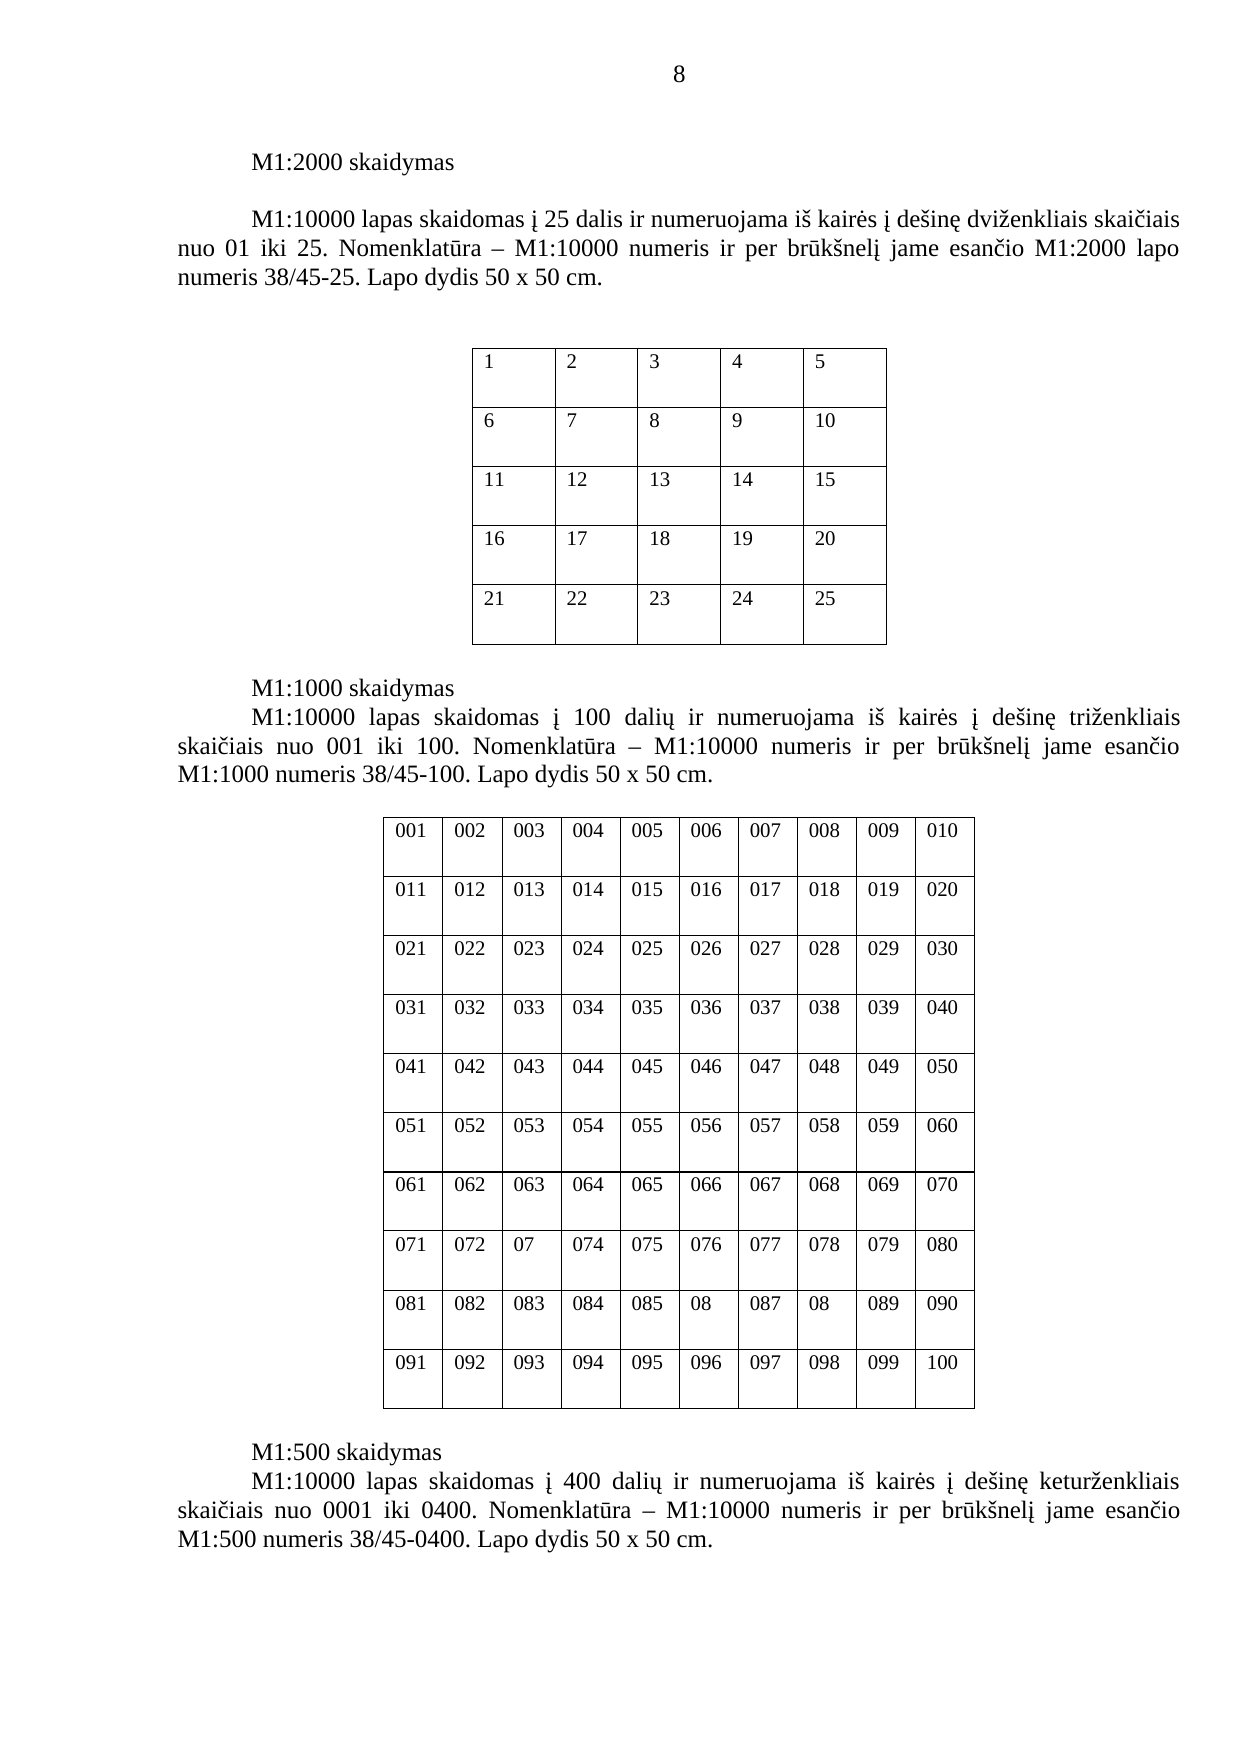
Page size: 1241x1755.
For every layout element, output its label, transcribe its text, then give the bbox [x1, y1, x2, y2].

table_cell 042 [443, 1054, 502, 1112]
table_cell 08 [798, 1291, 856, 1348]
table_cell 090 [916, 1291, 974, 1348]
table_cell 050 [916, 1054, 974, 1112]
table_cell 012 [443, 877, 502, 935]
text M1:500 skaidymas [177, 1437, 1181, 1466]
table_cell 053 [503, 1113, 561, 1171]
table_cell 18 [638, 526, 720, 584]
table_cell 051 [384, 1113, 442, 1171]
table_cell 083 [503, 1291, 561, 1348]
table_cell 028 [798, 936, 856, 994]
table_cell 080 [916, 1231, 974, 1289]
table_cell 094 [562, 1350, 620, 1408]
table_cell 22 [556, 585, 637, 643]
table_header 007 [739, 818, 797, 876]
table_cell 036 [680, 995, 738, 1053]
text M1:1000 skaidymas [177, 673, 1181, 702]
table_cell 062 [443, 1173, 502, 1230]
table_header 006 [680, 818, 738, 876]
table_cell 047 [739, 1054, 797, 1112]
table_cell 074 [562, 1231, 620, 1289]
table_cell 058 [798, 1113, 856, 1171]
table_cell 013 [503, 877, 561, 935]
table_cell 081 [384, 1291, 442, 1348]
table_header 008 [798, 818, 856, 876]
table_cell 7 [556, 408, 637, 466]
table_cell 6 [473, 408, 555, 466]
table_header 3 [638, 349, 720, 407]
table_cell 08 [680, 1291, 738, 1348]
table_cell 068 [798, 1173, 856, 1230]
table_cell 035 [621, 995, 679, 1053]
table_cell 095 [621, 1350, 679, 1408]
table_cell 063 [503, 1173, 561, 1230]
table_cell 034 [562, 995, 620, 1053]
table_header 009 [857, 818, 915, 876]
table_cell 038 [798, 995, 856, 1053]
table_cell 21 [473, 585, 555, 643]
table_cell 067 [739, 1173, 797, 1230]
table_cell 011 [384, 877, 442, 935]
table_cell 057 [739, 1113, 797, 1171]
table_cell 022 [443, 936, 502, 994]
table_cell 087 [739, 1291, 797, 1348]
table_cell 014 [562, 877, 620, 935]
table_cell 031 [384, 995, 442, 1053]
table_header 5 [804, 349, 886, 407]
table_cell 023 [503, 936, 561, 994]
table_header 001 [384, 818, 442, 876]
table_cell 23 [638, 585, 720, 643]
table_cell 10 [804, 408, 886, 466]
table_cell 027 [739, 936, 797, 994]
table_cell 030 [916, 936, 974, 994]
table_cell 037 [739, 995, 797, 1053]
table_cell 040 [916, 995, 974, 1053]
table_cell 055 [621, 1113, 679, 1171]
table_cell 054 [562, 1113, 620, 1171]
table_cell 8 [638, 408, 720, 466]
table_cell 084 [562, 1291, 620, 1348]
table_header 003 [503, 818, 561, 876]
table_cell 089 [857, 1291, 915, 1348]
table_cell 085 [621, 1291, 679, 1348]
text M1:10000 lapas skaidomas į 25 dalis ir numeruojama iš kairės į dešinę dviženkliais skaičiais nuo 01 iki 25. Nomenklatūra – M1:10000 numeris ir per brūkšnelį jame esančio M1:2000 lapo numeris 38/45-25. Lapo dydis 50 x 50 cm. [177, 204, 1181, 291]
table_cell 24 [721, 585, 803, 643]
table_cell 15 [804, 467, 886, 525]
table_cell 12 [556, 467, 637, 525]
table_cell 049 [857, 1054, 915, 1112]
table_cell 021 [384, 936, 442, 994]
table_cell 20 [804, 526, 886, 584]
table_header 005 [621, 818, 679, 876]
table_cell 079 [857, 1231, 915, 1289]
table_cell 11 [473, 467, 555, 525]
table_cell 13 [638, 467, 720, 525]
table_cell 025 [621, 936, 679, 994]
table_cell 082 [443, 1291, 502, 1348]
table_header 004 [562, 818, 620, 876]
table_cell 078 [798, 1231, 856, 1289]
table_cell 033 [503, 995, 561, 1053]
table_cell 07 [503, 1231, 561, 1289]
table_cell 020 [916, 877, 974, 935]
table_cell 096 [680, 1350, 738, 1408]
table_cell 032 [443, 995, 502, 1053]
table_header 4 [721, 349, 803, 407]
table_cell 077 [739, 1231, 797, 1289]
table_cell 041 [384, 1054, 442, 1112]
table_cell 072 [443, 1231, 502, 1289]
table_cell 015 [621, 877, 679, 935]
text M1:10000 lapas skaidomas į 100 dalių ir numeruojama iš kairės į dešinę triženkliais skaičiais nuo 001 iki 100. Nomenklatūra – M1:10000 numeris ir per brūkšnelį jame esančio M1:1000 numeris 38/45-100. Lapo dydis 50 x 50 cm. [177, 702, 1181, 788]
table_cell 029 [857, 936, 915, 994]
table_cell 100 [916, 1350, 974, 1408]
table_cell 093 [503, 1350, 561, 1408]
table_cell 19 [721, 526, 803, 584]
table_cell 25 [804, 585, 886, 643]
table_cell 026 [680, 936, 738, 994]
table_header 2 [556, 349, 637, 407]
table_header 010 [916, 818, 974, 876]
table_cell 039 [857, 995, 915, 1053]
table_cell 048 [798, 1054, 856, 1112]
table_cell 065 [621, 1173, 679, 1230]
table_cell 070 [916, 1173, 974, 1230]
table_cell 16 [473, 526, 555, 584]
table_cell 059 [857, 1113, 915, 1171]
table_cell 098 [798, 1350, 856, 1408]
table_cell 091 [384, 1350, 442, 1408]
table_header 1 [473, 349, 555, 407]
table_cell 14 [721, 467, 803, 525]
table_cell 017 [739, 877, 797, 935]
table_header 002 [443, 818, 502, 876]
table_cell 9 [721, 408, 803, 466]
table_cell 045 [621, 1054, 679, 1112]
table_cell 016 [680, 877, 738, 935]
table_cell 099 [857, 1350, 915, 1408]
table_cell 024 [562, 936, 620, 994]
table_cell 060 [916, 1113, 974, 1171]
table_cell 092 [443, 1350, 502, 1408]
table_cell 019 [857, 877, 915, 935]
table_cell 076 [680, 1231, 738, 1289]
table_cell 17 [556, 526, 637, 584]
table_cell 043 [503, 1054, 561, 1112]
table_cell 056 [680, 1113, 738, 1171]
text M1:10000 lapas skaidomas į 400 dalių ir numeruojama iš kairės į dešinę keturženkliais skaičiais nuo 0001 iki 0400. Nomenklatūra – M1:10000 numeris ir per brūkšnelį jame esančio M1:500 numeris 38/45-0400. Lapo dydis 50 x 50 cm. [177, 1466, 1181, 1552]
table_cell 064 [562, 1173, 620, 1230]
text M1:2000 skaidymas [177, 147, 1181, 176]
table_cell 066 [680, 1173, 738, 1230]
table_cell 044 [562, 1054, 620, 1112]
table_cell 061 [384, 1173, 442, 1230]
table_cell 069 [857, 1173, 915, 1230]
table_cell 097 [739, 1350, 797, 1408]
table_cell 018 [798, 877, 856, 935]
table_cell 046 [680, 1054, 738, 1112]
table_cell 071 [384, 1231, 442, 1289]
table_cell 075 [621, 1231, 679, 1289]
table_cell 052 [443, 1113, 502, 1171]
